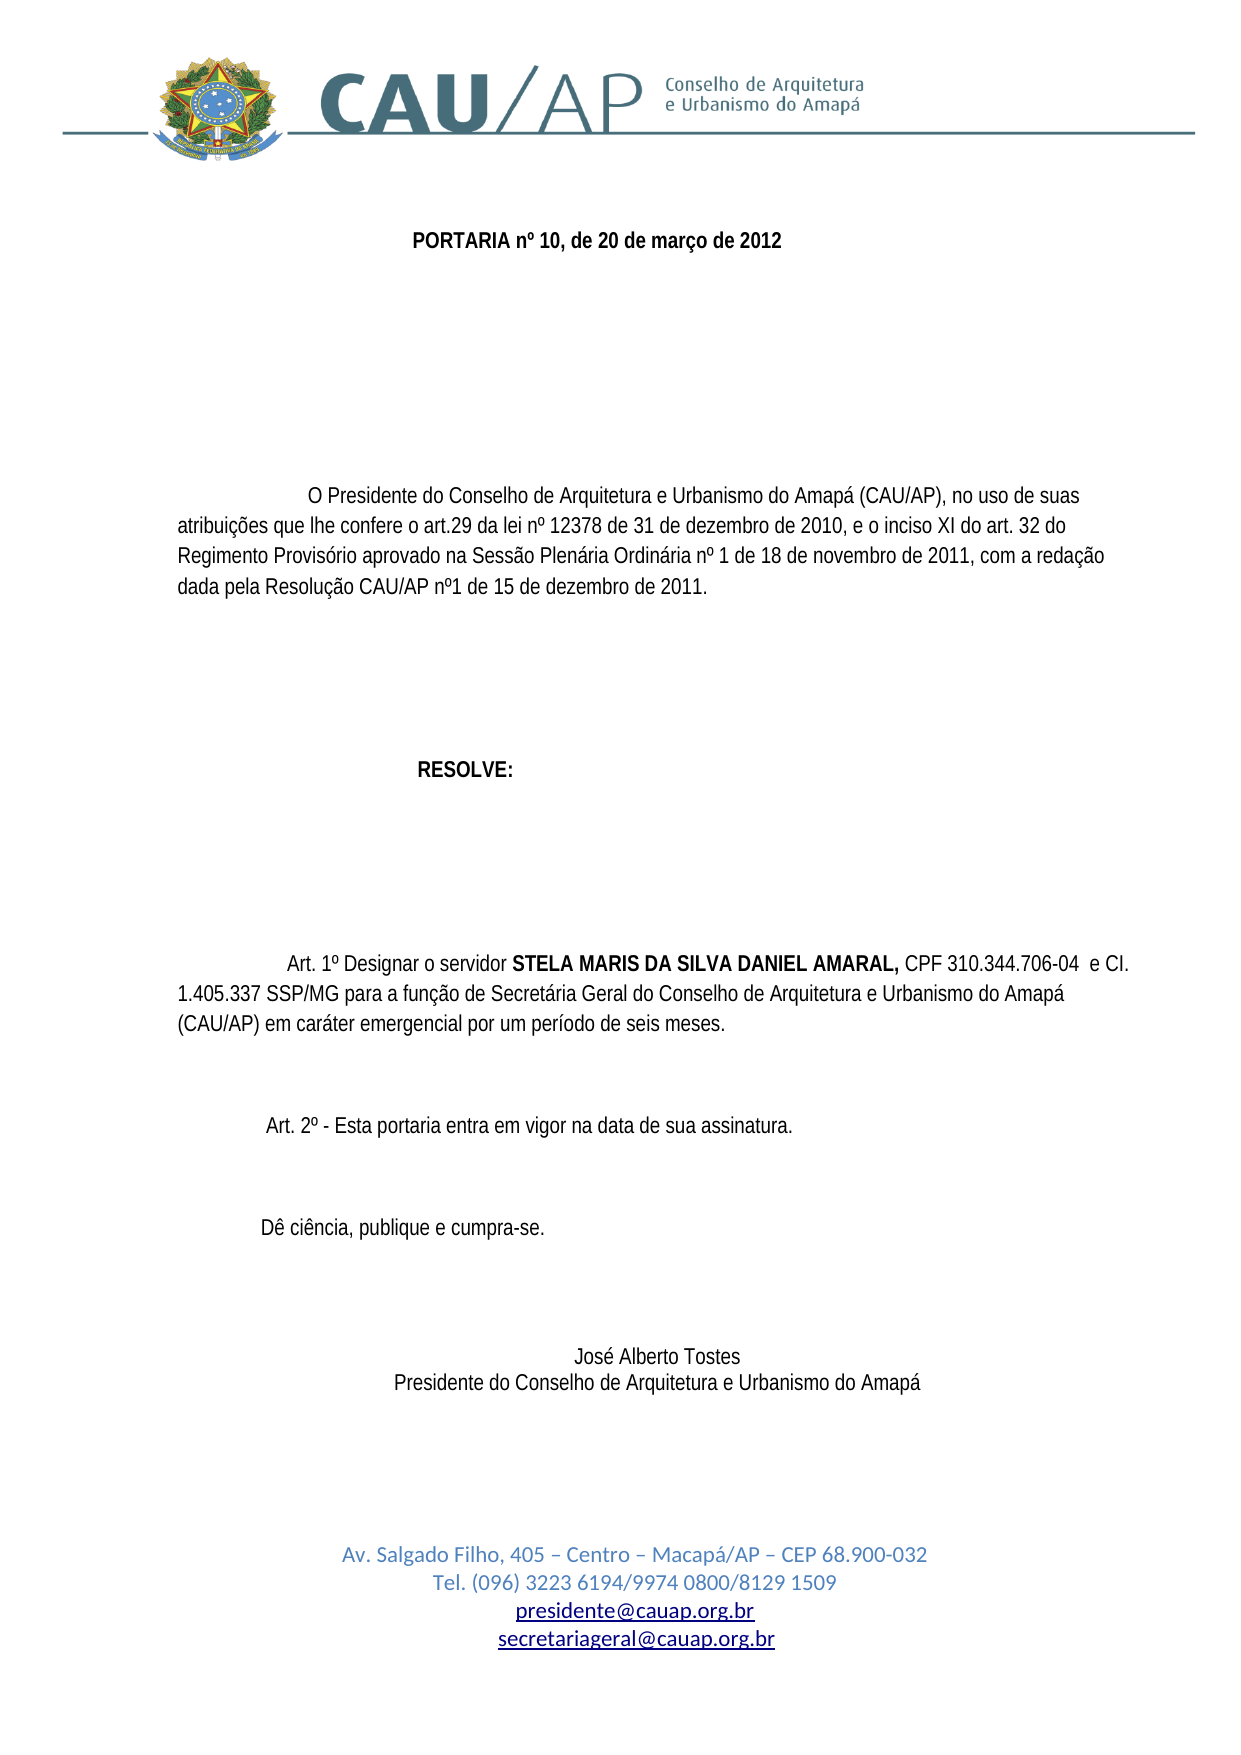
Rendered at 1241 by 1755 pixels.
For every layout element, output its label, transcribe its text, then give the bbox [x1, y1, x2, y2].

text RESOLVE: [177, 756, 1137, 782]
text O Presidente do Conselho de Arquitetura e Urbanismo do Amapá (CAU/AP), no uso de suas atribuições que lhe confere o art.29 da lei nº 12378 de 31 de dezembro de 2010, e o inciso XI do art. 32 do Regimento Provisório aprovado na Sessão Plenária Ordinária nº 1 de 18 de novembro de 2011, com a redação dada pela Resolução CAU/AP nº1 de 15 de dezembro de 2011. [177, 482, 1137, 599]
text José Alberto Tostes [177, 1343, 1137, 1369]
text Art. 1º Designar o servidor STELA MARIS DA SILVA DANIEL AMARAL, CPF 310.344.706-04 e CI. 1.405.337 SSP/MG para a função de Secretária Geral do Conselho de Arquitetura e Urbanismo do Amapá (CAU/AP) em caráter emergencial por um período de seis meses. [177, 950, 1137, 1037]
text Presidente do Conselho de Arquitetura e Urbanismo do Amapá [177, 1369, 1137, 1396]
text PORTARIA nº 10, de 20 de março de 2012 [177, 227, 1137, 253]
text Dê ciência, publique e cumpra-se. [177, 1214, 1137, 1241]
text Art. 2º - Esta portaria entra em vigor na data de sua assinatura. [177, 1112, 1137, 1139]
